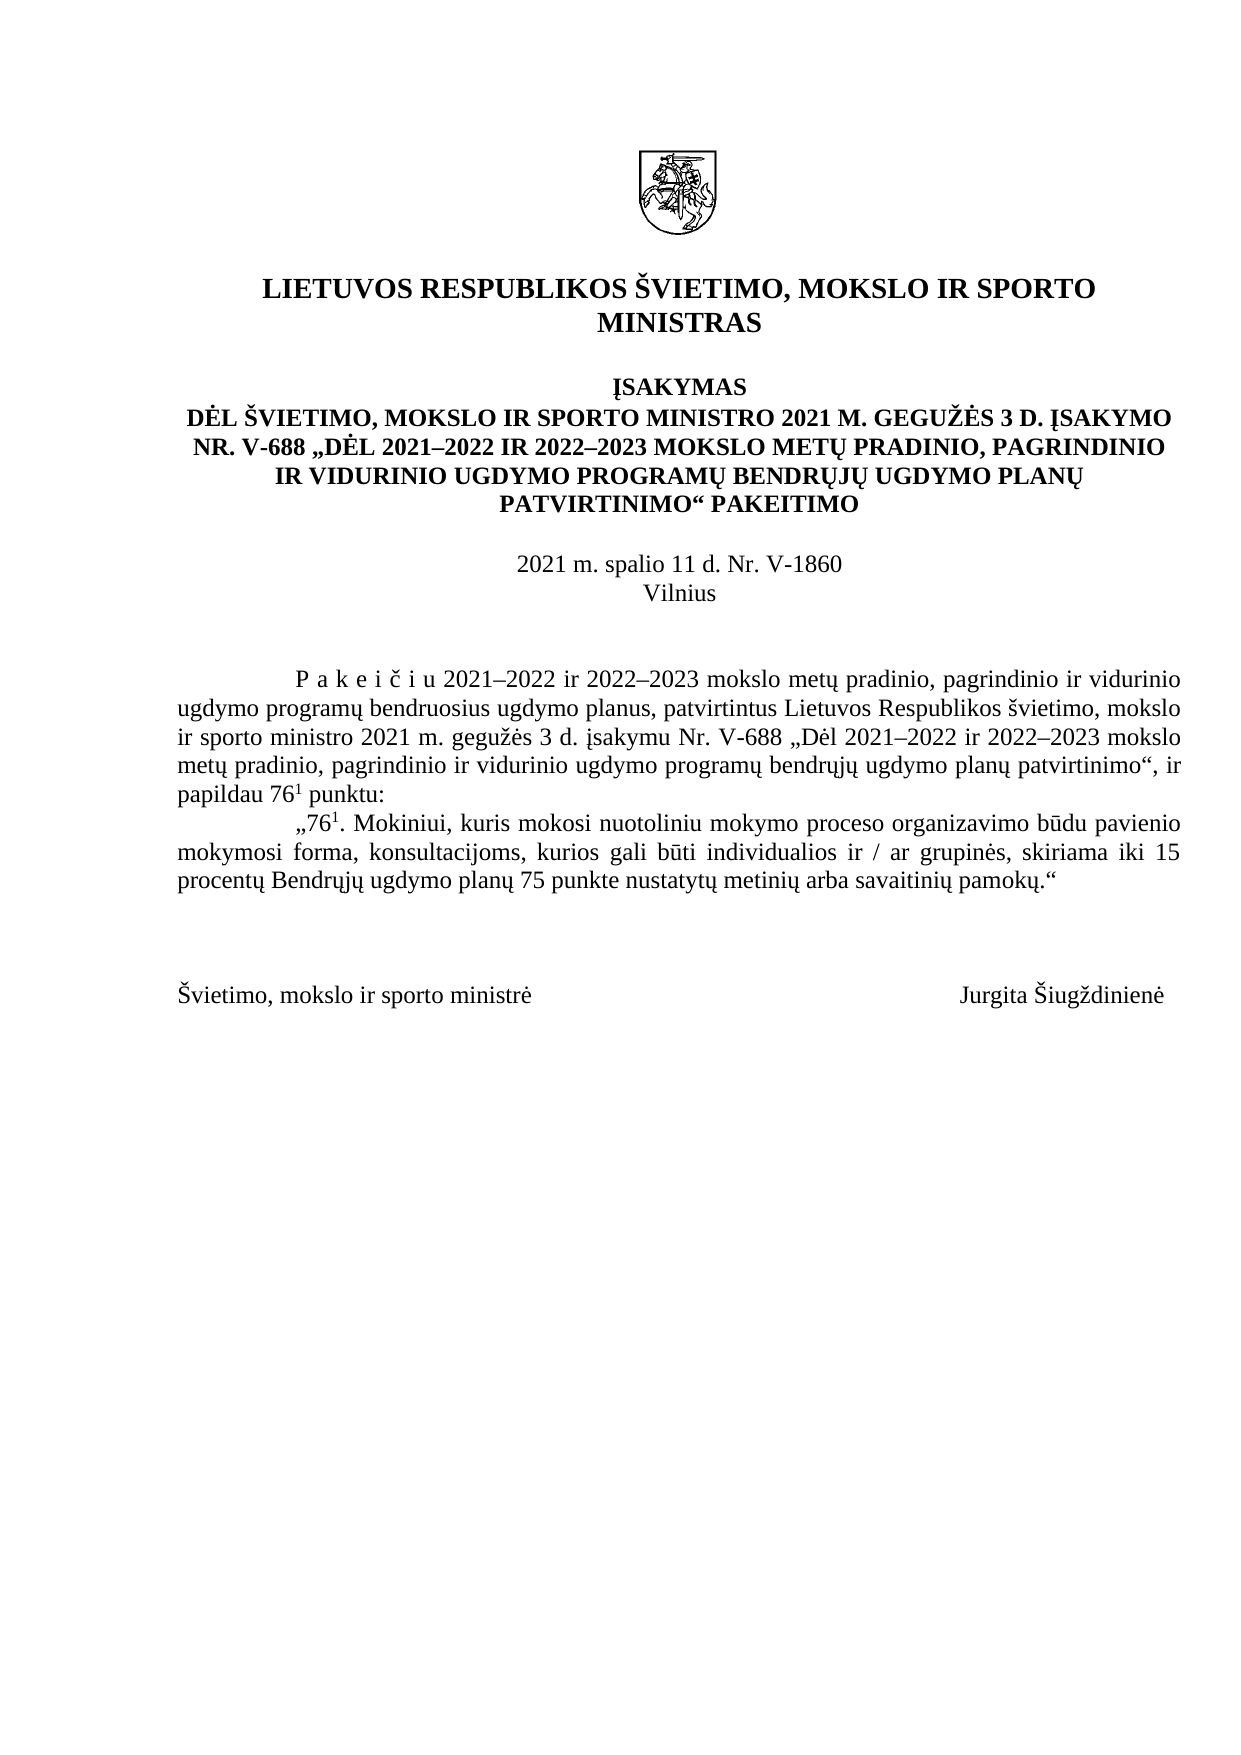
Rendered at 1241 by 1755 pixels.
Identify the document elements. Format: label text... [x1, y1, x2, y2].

text Vilnius [177, 578, 1182, 607]
text „761. Mokiniui, kuris mokosi nuotoliniu mokymo proceso organizavimo būdu pavienio mokymosi forma, konsultacijoms, kurios gali būti individualios ir / ar grupinės, skiriama iki 15 procentų Bendrųjų ugdymo planų 75 punkte nustatytų metinių arba savaitinių pamokų.“ [177, 808, 1182, 894]
text P a k e i č i u 2021–2022 ir 2022–2023 mokslo metų pradinio, pagrindinio ir vidurinio ugdymo programų bendruosius ugdymo planus, patvirtintus Lietuvos Respublikos švietimo, mokslo ir sporto ministro 2021 m. gegužės 3 d. įsakymu Nr. V-688 „Dėl 2021–2022 ir 2022–2023 mokslo metų pradinio, pagrindinio ir vidurinio ugdymo programų bendrųjų ugdymo planų patvirtinimo“, ir papildau 761 punktu: [177, 664, 1182, 808]
text 2021 m. spalio 11 d. Nr. V-1860 [177, 549, 1182, 578]
text ĮSAKYMAS [177, 372, 1182, 401]
text DĖL ŠVIETIMO, MOKSLO IR SPORTO MINISTRO 2021 M. GEGUŽĖS 3 D. ĮSAKYMO NR. V-688 „DĖL 2021–2022 IR 2022–2023 MOKSLO METŲ Pradinio, PAGRINDINIO IR VIDURINIO UGDYMO PROGRAMŲ BENDRŲJŲ UGDYMO PLANŲ PATVIRTINIMO“ PAKEITIMO [177, 403, 1182, 518]
text Švietimo, mokslo ir sporto ministrė Jurgita Šiugždinienė [177, 981, 1182, 1009]
text LIETUVOS RESPUBLIKOS ŠVIETIMO, MOKSLO IR SPORTO MINISTRAS [177, 271, 1182, 338]
